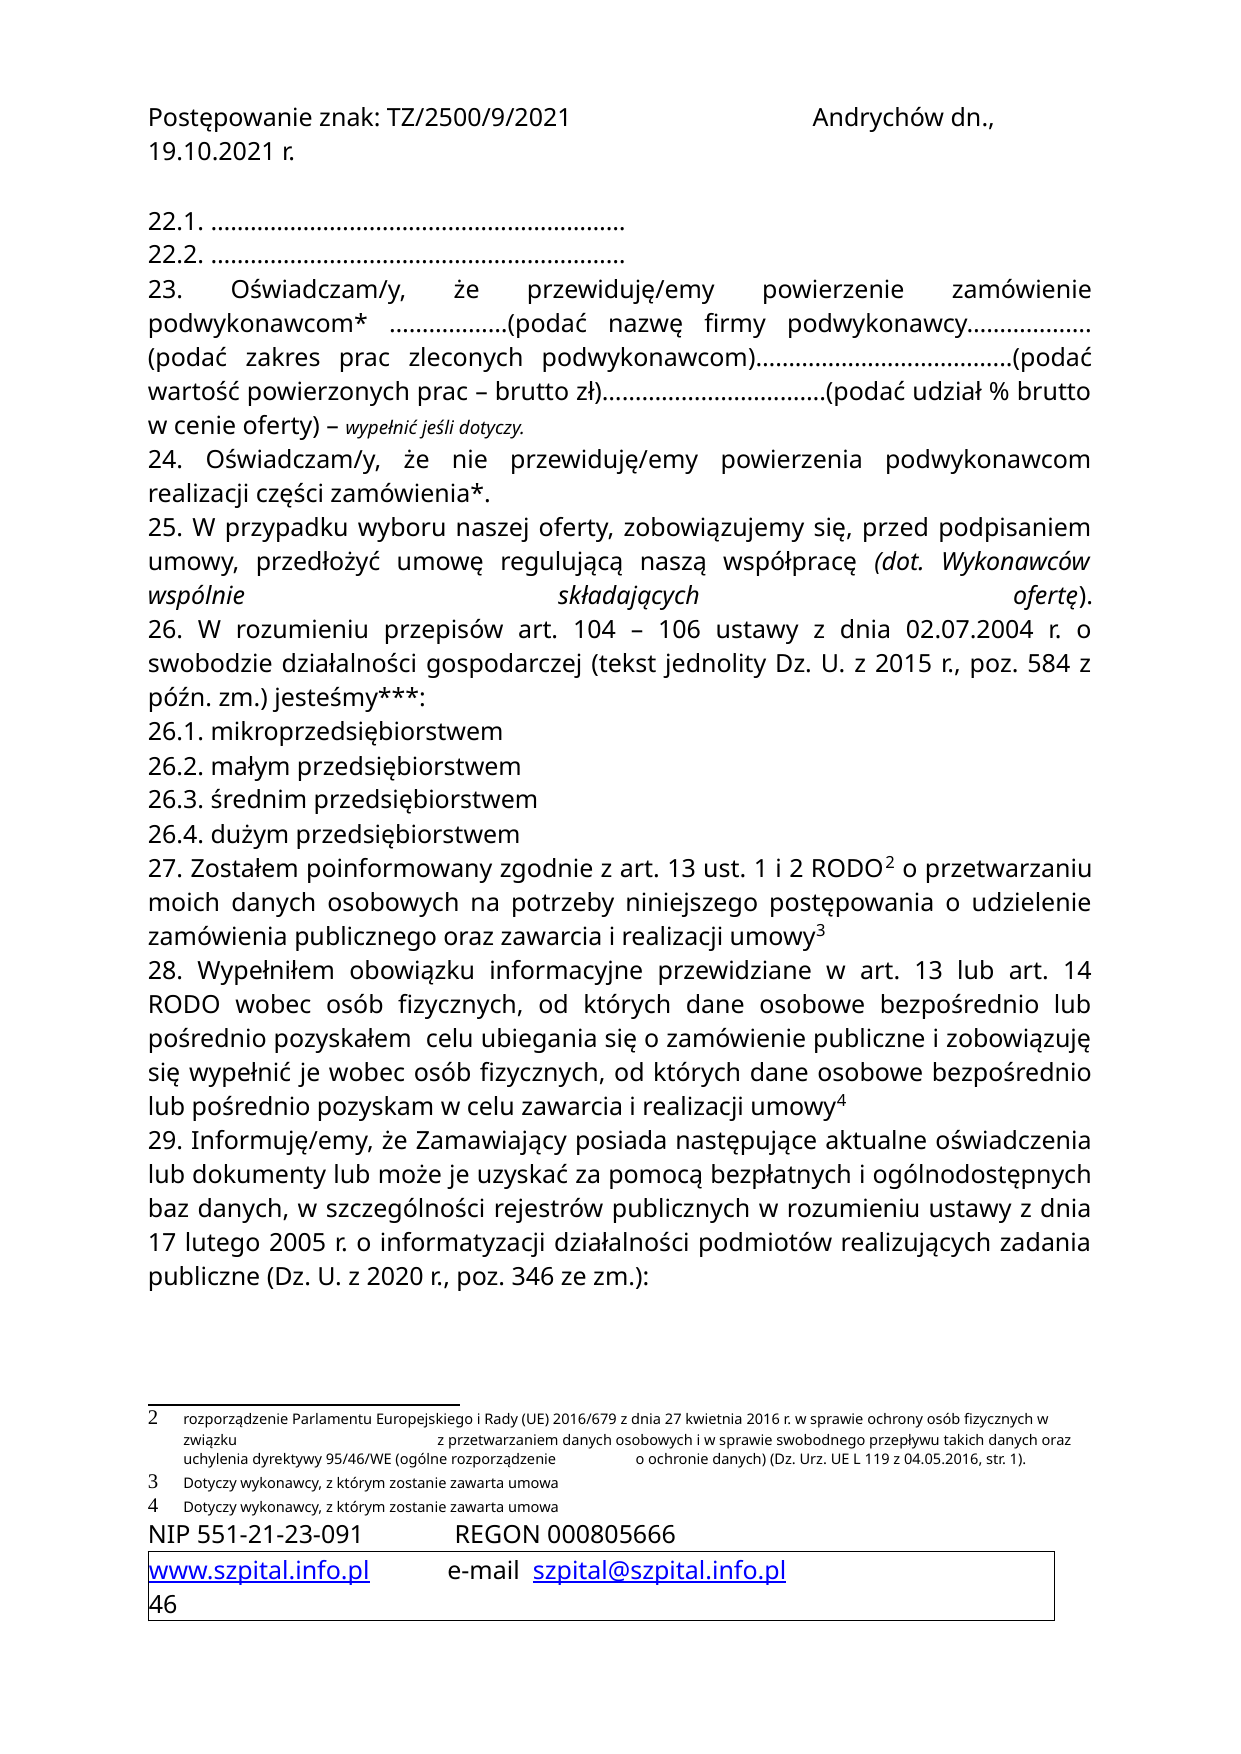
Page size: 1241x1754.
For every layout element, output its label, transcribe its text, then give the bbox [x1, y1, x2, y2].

text 27. Zostałem poinformowany zgodnie z art. 13 ust. 1 i 2 RODO o przetwarzaniu moich danych osobowych na potrzeby niniejszego postępowania o udzielenie zamówienia publicznego oraz zawarcia i realizacji umowy [148, 850, 1092, 952]
text 26.1. mikroprzedsiębiorstwem [148, 714, 1092, 748]
text Dotyczy wykonawcy, z którym zostanie zawarta umowa [148, 1469, 1092, 1493]
text 25. W przypadku wyboru naszej oferty, zobowiązujemy się, przed podpisaniem umowy, przedłożyć umowę regulującą naszą współpracę (dot. Wykonawców wspólnie składających ofertę). 26. W rozumieniu przepisów art. 104 – 106 ustawy z dnia 02.07.2004 r. o swobodzie działalności gospodarczej (tekst jednolity Dz. U. z 2015 r., poz. 584 z późn. zm.) jesteśmy***: [148, 510, 1092, 714]
text 26.4. dużym przedsiębiorstwem [148, 816, 1092, 850]
text Dotyczy wykonawcy, z którym zostanie zawarta umowa [148, 1493, 1092, 1517]
text 23. Oświadczam/y, że przewiduję/emy powierzenie zamówienie podwykonawcom* ………………(podać nazwę firmy podwykonawcy……………….(podać zakres prac zleconych podwykonawcom)………………………………...(podać wartość powierzonych prac – brutto zł)…………………………….(podać udział % brutto w cenie oferty) – wypełnić jeśli dotyczy. [148, 271, 1092, 442]
text 26.3. średnim przedsiębiorstwem [148, 782, 1092, 816]
text 29. Informuję/emy, że Zamawiający posiada następujące aktualne oświadczenia lub dokumenty lub może je uzyskać za pomocą bezpłatnych i ogólnodostępnych baz danych, w szczególności rejestrów publicznych w rozumieniu ustawy z dnia 17 lutego 2005 r. o informatyzacji działalności podmiotów realizujących zadania publiczne (Dz. U. z 2020 r., poz. 346 ze zm.): [148, 1123, 1092, 1293]
text 22.1. ……………………………………………………… [148, 203, 1092, 237]
text 28. Wypełniłem obowiązku informacyjne przewidziane w art. 13 lub art. 14 RODO wobec osób fizycznych, od których dane osobowe bezpośrednio lub pośrednio pozyskałem celu ubiegania się o zamówienie publiczne i zobowiązuję się wypełnić je wobec osób fizycznych, od których dane osobowe bezpośrednio lub pośrednio pozyskam w celu zawarcia i realizacji umowy [148, 952, 1092, 1123]
text 24. Oświadczam/y, że nie przewiduję/emy powierzenia podwykonawcom realizacji części zamówienia*. [148, 442, 1092, 510]
text 26.2. małym przedsiębiorstwem [148, 748, 1092, 782]
text rozporządzenie Parlamentu Europejskiego i Rady (UE) 2016/679 z dnia 27 kwietnia 2016 r. w sprawie ochrony osób fizycznych w związku z przetwarzaniem danych osobowych i w sprawie swobodnego przepływu takich danych oraz uchylenia dyrektywy 95/46/WE (ogólne rozporządzenie o ochronie danych) (Dz. Urz. UE L 119 z 04.05.2016, str. 1). [148, 1405, 1092, 1469]
text 22.2. ……………………………………………………… [148, 237, 1092, 271]
